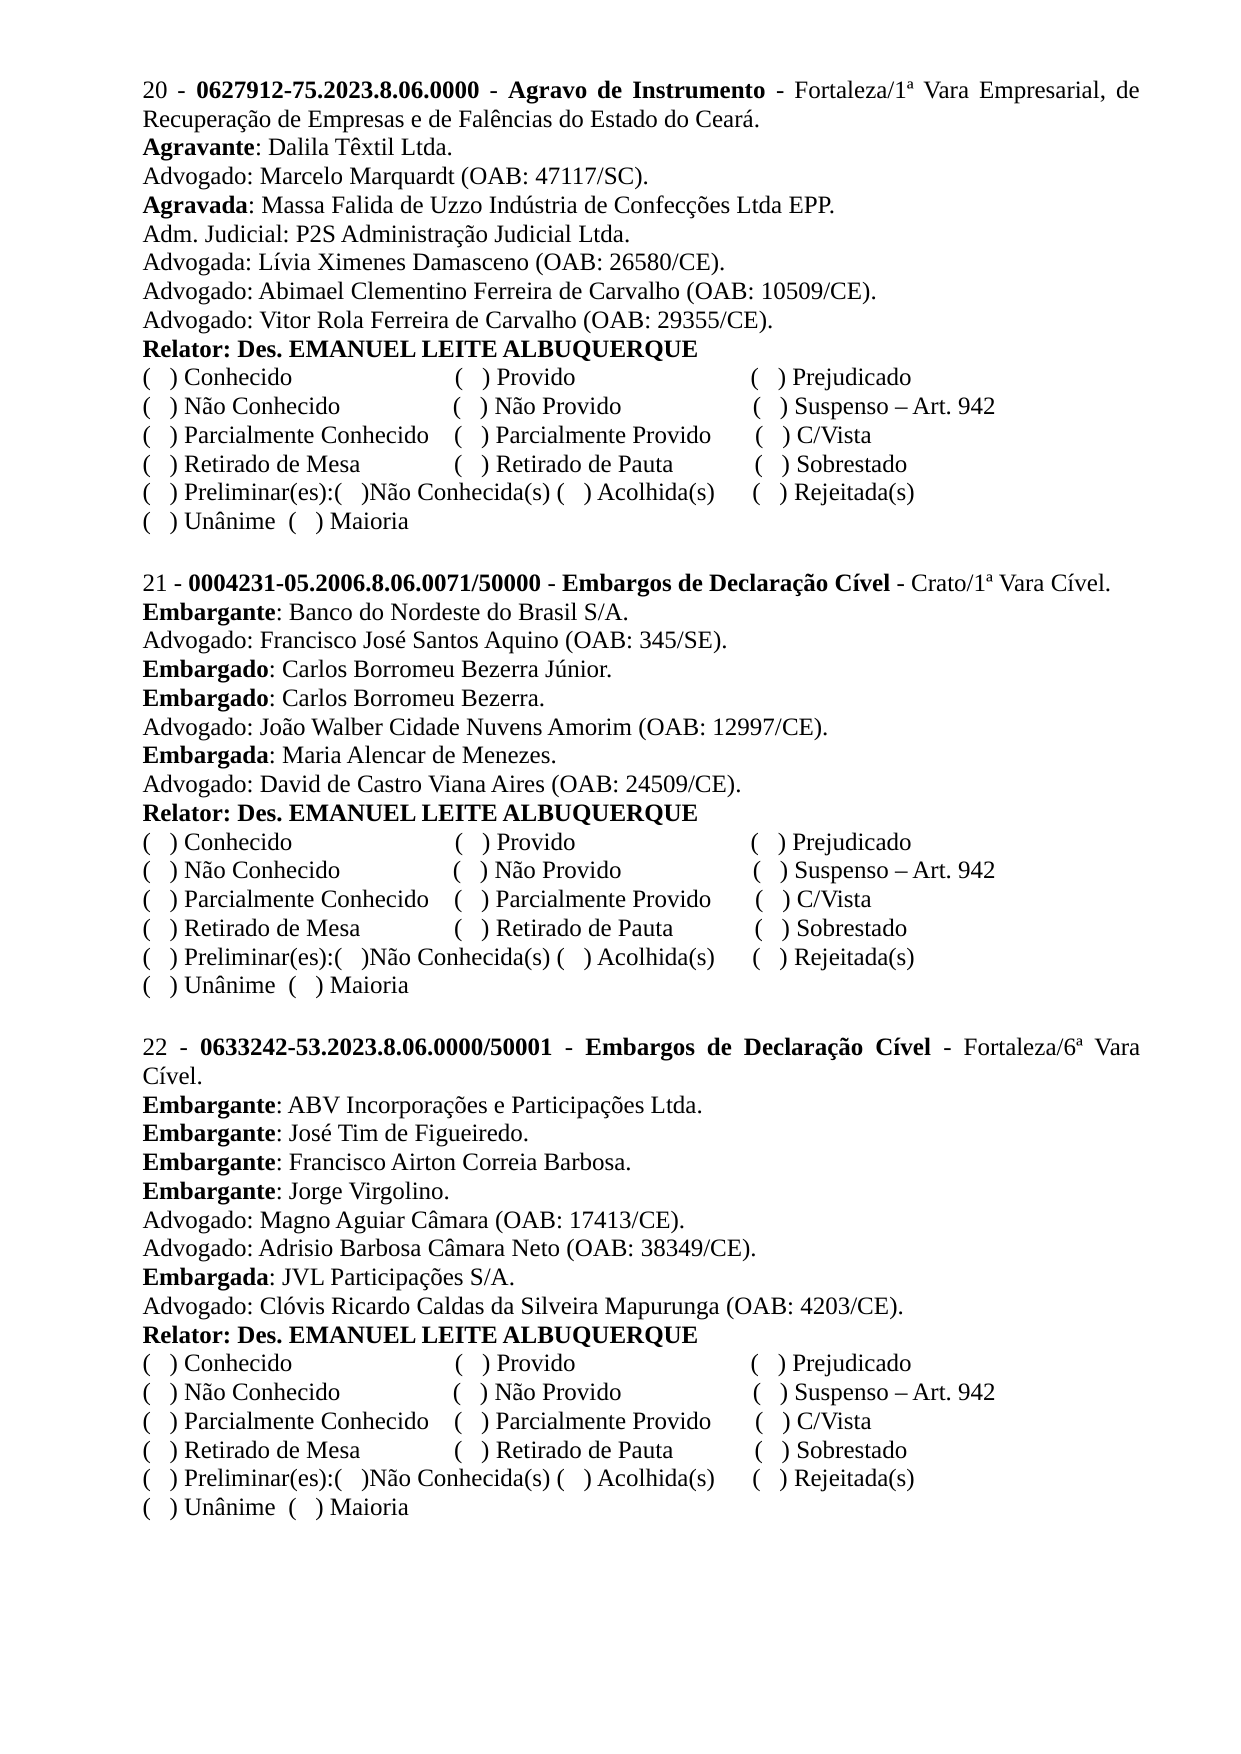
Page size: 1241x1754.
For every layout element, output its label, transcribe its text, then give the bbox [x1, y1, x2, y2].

text ( ) Retirado de Mesa ( ) Retirado de Pauta ( ) Sobrestado [142, 449, 1158, 477]
text 21 - 0004231-05.2006.8.06.0071/50000 - Embargos de Declaração Cível - Crato/1ª Vara Cível. [142, 568, 1141, 597]
text Advogado: Adrisio Barbosa Câmara Neto (OAB: 38349/CE). [142, 1233, 1141, 1262]
text Advogada: Lívia Ximenes Damasceno (OAB: 26580/CE). [142, 247, 1141, 276]
text Embargante: ABV Incorporações e Participações Ltda. [142, 1090, 1141, 1118]
text Relator: Des. EMANUEL LEITE ALBUQUERQUE [142, 334, 1141, 362]
text Advogado: David de Castro Viana Aires (OAB: 24509/CE). [142, 769, 1141, 798]
text Advogado: Magno Aguiar Câmara (OAB: 17413/CE). [142, 1205, 1141, 1233]
text Relator: Des. EMANUEL LEITE ALBUQUERQUE [142, 798, 1141, 827]
text Embargada: JVL Participações S/A. [142, 1262, 1141, 1291]
text ( ) Não Conhecido ( ) Não Provido ( ) Suspenso – Art. 942 [142, 391, 1158, 420]
text Embargado: Carlos Borromeu Bezerra. [142, 683, 1141, 712]
text ( ) Não Conhecido ( ) Não Provido ( ) Suspenso – Art. 942 [142, 1377, 1158, 1406]
text Advogado: Vitor Rola Ferreira de Carvalho (OAB: 29355/CE). [142, 305, 1141, 334]
text ( ) Conhecido ( ) Provido ( ) Prejudicado [142, 362, 1141, 391]
text Advogado: Clóvis Ricardo Caldas da Silveira Mapurunga (OAB: 4203/CE). [142, 1291, 1141, 1320]
text Advogado: João Walber Cidade Nuvens Amorim (OAB: 12997/CE). [142, 712, 1141, 741]
text ( ) Retirado de Mesa ( ) Retirado de Pauta ( ) Sobrestado [142, 913, 1158, 942]
text Advogado: Abimael Clementino Ferreira de Carvalho (OAB: 10509/CE). [142, 276, 1141, 305]
text Embargante: José Tim de Figueiredo. [142, 1118, 1141, 1147]
text Relator: Des. EMANUEL LEITE ALBUQUERQUE [142, 1320, 1141, 1348]
text 22 - 0633242-53.2023.8.06.0000/50001 - Embargos de Declaração Cível - Fortaleza/6ª Vara Cível. [142, 1032, 1141, 1090]
text ( ) Preliminar(es):( )Não Conhecida(s) ( ) Acolhida(s) ( ) Rejeitada(s) [142, 477, 1158, 506]
text ( ) Unânime ( ) Maioria [142, 506, 1141, 535]
text ( ) Unânime ( ) Maioria [142, 1492, 1141, 1521]
text Embargante: Jorge Virgolino. [142, 1176, 1141, 1205]
text ( ) Parcialmente Conhecido ( ) Parcialmente Provido ( ) C/Vista [142, 1406, 1158, 1435]
text ( ) Preliminar(es):( )Não Conhecida(s) ( ) Acolhida(s) ( ) Rejeitada(s) [142, 1463, 1158, 1492]
text ( ) Parcialmente Conhecido ( ) Parcialmente Provido ( ) C/Vista [142, 420, 1158, 449]
text ( ) Preliminar(es):( )Não Conhecida(s) ( ) Acolhida(s) ( ) Rejeitada(s) [142, 942, 1158, 971]
text ( ) Retirado de Mesa ( ) Retirado de Pauta ( ) Sobrestado [142, 1435, 1158, 1463]
text ( ) Conhecido ( ) Provido ( ) Prejudicado [142, 827, 1141, 856]
text 20 - 0627912-75.2023.8.06.0000 - Agravo de Instrumento - Fortaleza/1ª Vara Empresarial, de Recuperação de Empresas e de Falências do Estado do Ceará. [142, 75, 1141, 132]
text Agravada: Massa Falida de Uzzo Indústria de Confecções Ltda EPP. [142, 190, 1141, 219]
text Agravante: Dalila Têxtil Ltda. [142, 132, 1141, 161]
text Adm. Judicial: P2S Administração Judicial Ltda. [142, 219, 1141, 247]
text ( ) Parcialmente Conhecido ( ) Parcialmente Provido ( ) C/Vista [142, 884, 1158, 913]
text ( ) Unânime ( ) Maioria [142, 971, 1141, 999]
text Advogado: Francisco José Santos Aquino (OAB: 345/SE). [142, 626, 1141, 654]
text Embargada: Maria Alencar de Menezes. [142, 741, 1141, 769]
text Advogado: Marcelo Marquardt (OAB: 47117/SC). [142, 161, 1141, 190]
text Embargante: Francisco Airton Correia Barbosa. [142, 1147, 1141, 1176]
text ( ) Não Conhecido ( ) Não Provido ( ) Suspenso – Art. 942 [142, 856, 1158, 884]
text ( ) Conhecido ( ) Provido ( ) Prejudicado [142, 1348, 1141, 1377]
text Embargante: Banco do Nordeste do Brasil S/A. [142, 597, 1141, 626]
text Embargado: Carlos Borromeu Bezerra Júnior. [142, 654, 1141, 683]
